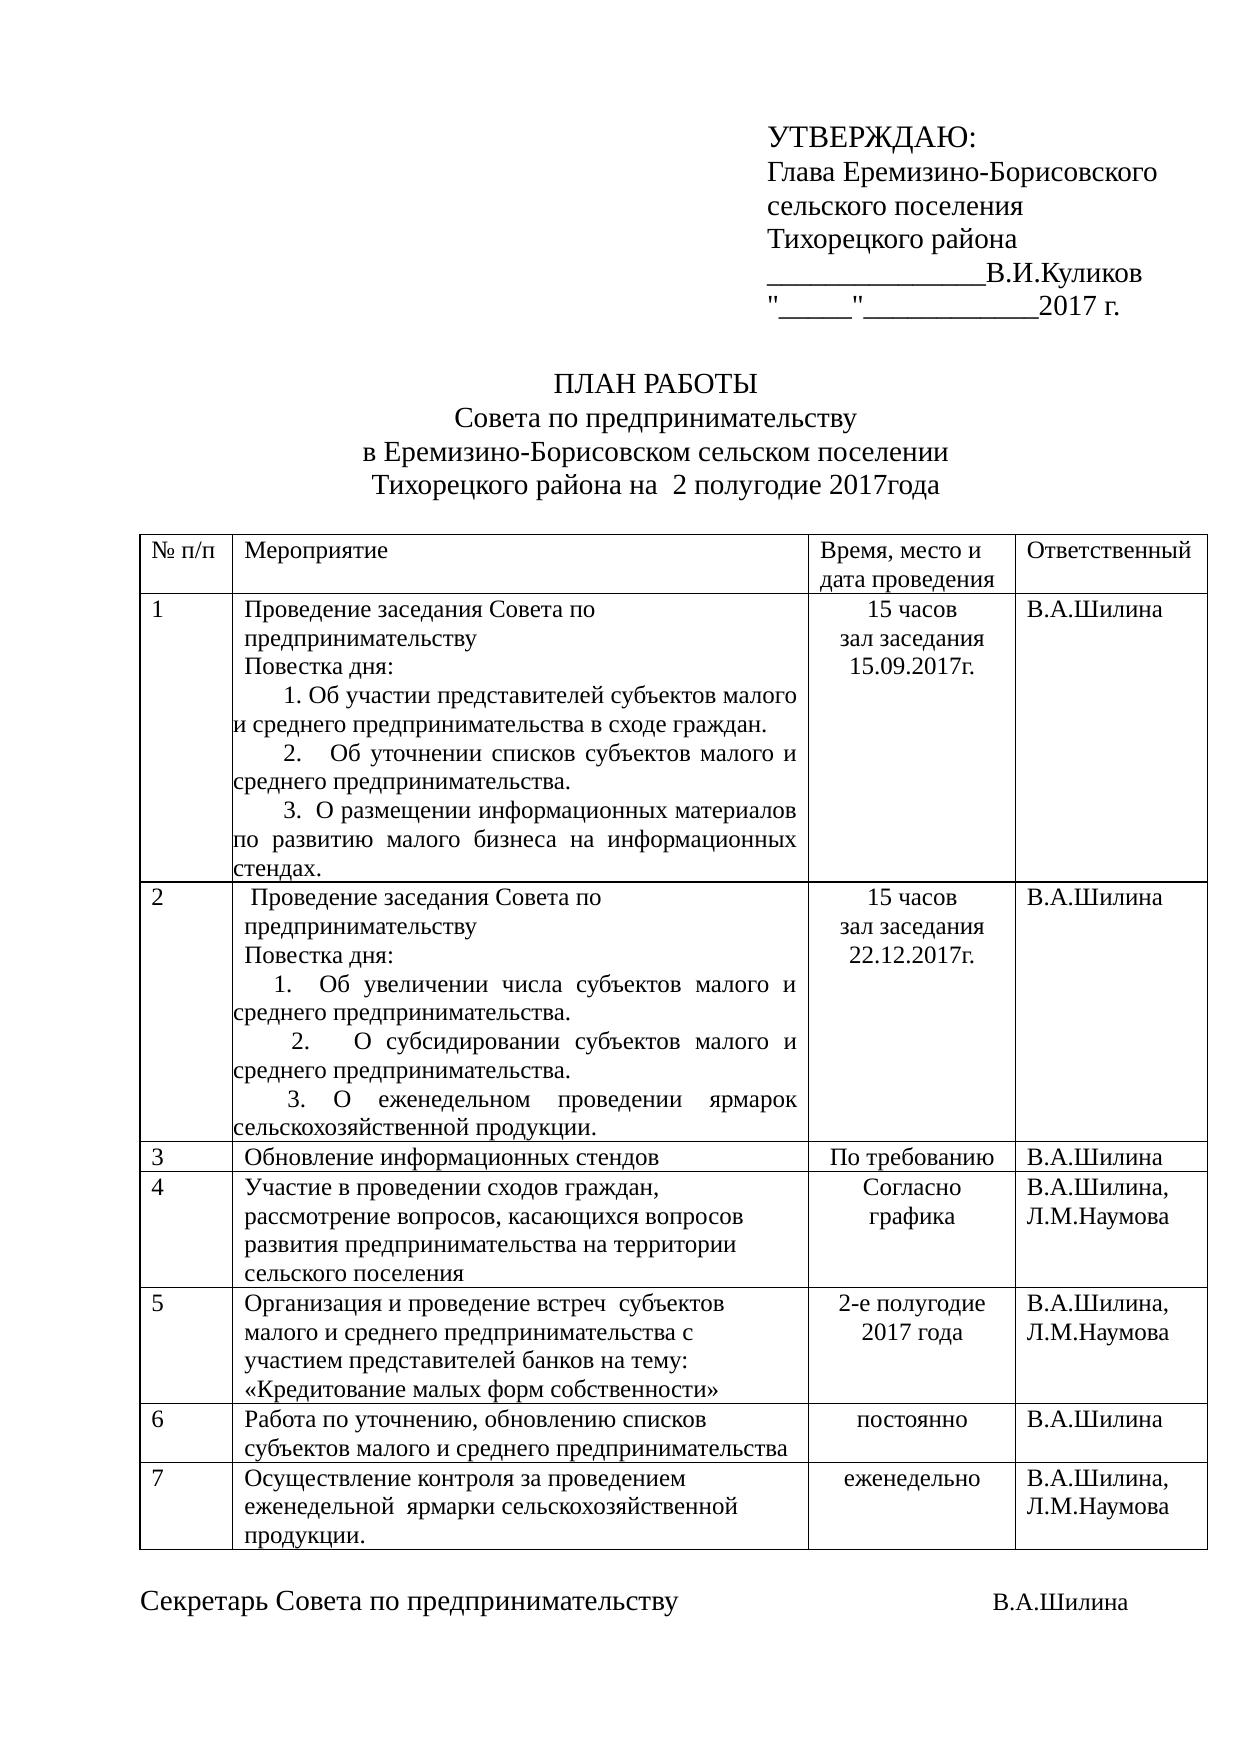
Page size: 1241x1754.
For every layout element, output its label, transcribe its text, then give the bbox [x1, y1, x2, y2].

table_cell 5 [141, 1288, 232, 1403]
table_cell Участие в проведении сходов граждан, рассмотрение вопросов, касающихся вопросов развития предпринимательства на территории сельского поселения [233, 1172, 808, 1287]
text ПЛАН РАБОТЫ [140, 367, 1171, 400]
table_cell Обновление информационных стендов [233, 1142, 808, 1171]
table_cell В.А.Шилина [1016, 883, 1207, 1141]
table_cell В.А.Шилина [1016, 594, 1207, 881]
table_cell 3 [141, 1142, 232, 1171]
table_header № п/п [141, 535, 232, 593]
table_cell По требованию [809, 1142, 1015, 1171]
table_cell В.А.Шилина, Л.М.Наумова [1016, 1463, 1207, 1549]
text в Еремизино-Борисовском сельском поселении [140, 434, 1171, 467]
table_header УТВЕРЖДАЮ: Глава Еремизино-Борисовского сельского поселения Тихорецкого района _______________В.И.Куликов "_____"____________2017 г. [734, 118, 1174, 367]
text Совета по предпринимательству [140, 400, 1171, 434]
table_header Мероприятие [233, 535, 808, 593]
table_cell Осуществление контроля за проведением еженедельной ярмарки сельскохозяйственной продукции. [233, 1463, 808, 1549]
table_cell Согласно графика [809, 1172, 1015, 1287]
text Секретарь Совета по предпринимательству В.А.Шилина [140, 1583, 1171, 1617]
table_cell В.А.Шилина, Л.М.Наумова [1016, 1172, 1207, 1287]
table_cell 6 [141, 1404, 232, 1462]
table_cell 2-е полугодие 2017 года [809, 1288, 1015, 1403]
table_cell постоянно [809, 1404, 1015, 1462]
table_cell Организация и проведение встреч субъектов малого и среднего предпринимательства с участием представителей банков на тему: «Кредитование малых форм собственности» [233, 1288, 808, 1403]
table_cell В.А.Шилина, Л.М.Наумова [1016, 1288, 1207, 1403]
table_cell 7 [141, 1463, 232, 1549]
table_cell Работа по уточнению, обновлению списков субъектов малого и среднего предпринимательства [233, 1404, 808, 1462]
table_cell В.А.Шилина [1016, 1404, 1207, 1462]
table_cell Проведение заседания Совета по предпринимательству Повестка дня: 1. Об увеличении числа субъектов малого и среднего предпринимательства. 2. О субсидировании субъектов малого и среднего предпринимательства. 3. О еженедельном проведении ярмарок сельскохозяйственной продукции. [233, 883, 808, 1141]
text Тихорецкого района на 2 полугодие 2017года [140, 467, 1171, 501]
table_cell 1 [141, 594, 232, 881]
table_cell Проведение заседания Совета по предпринимательству Повестка дня: 1. Об участии представителей субъектов малого и среднего предпринимательства в сходе граждан. 2. Об уточнении списков субъектов малого и среднего предпринимательства. 3. О размещении информационных материалов по развитию малого бизнеса на информационных стендах. [233, 594, 808, 881]
table_cell 4 [141, 1172, 232, 1287]
table_header Время, место и дата проведения [809, 535, 1015, 593]
table_cell 2 [141, 883, 232, 1141]
table_cell еженедельно [809, 1463, 1015, 1549]
table_header Ответственный [1016, 535, 1207, 593]
table_cell В.А.Шилина [1016, 1142, 1207, 1171]
table_cell 15 часов зал заседания 15.09.2017г. [809, 594, 1015, 881]
table_cell 15 часов зал заседания 22.12.2017г. [809, 883, 1015, 1141]
